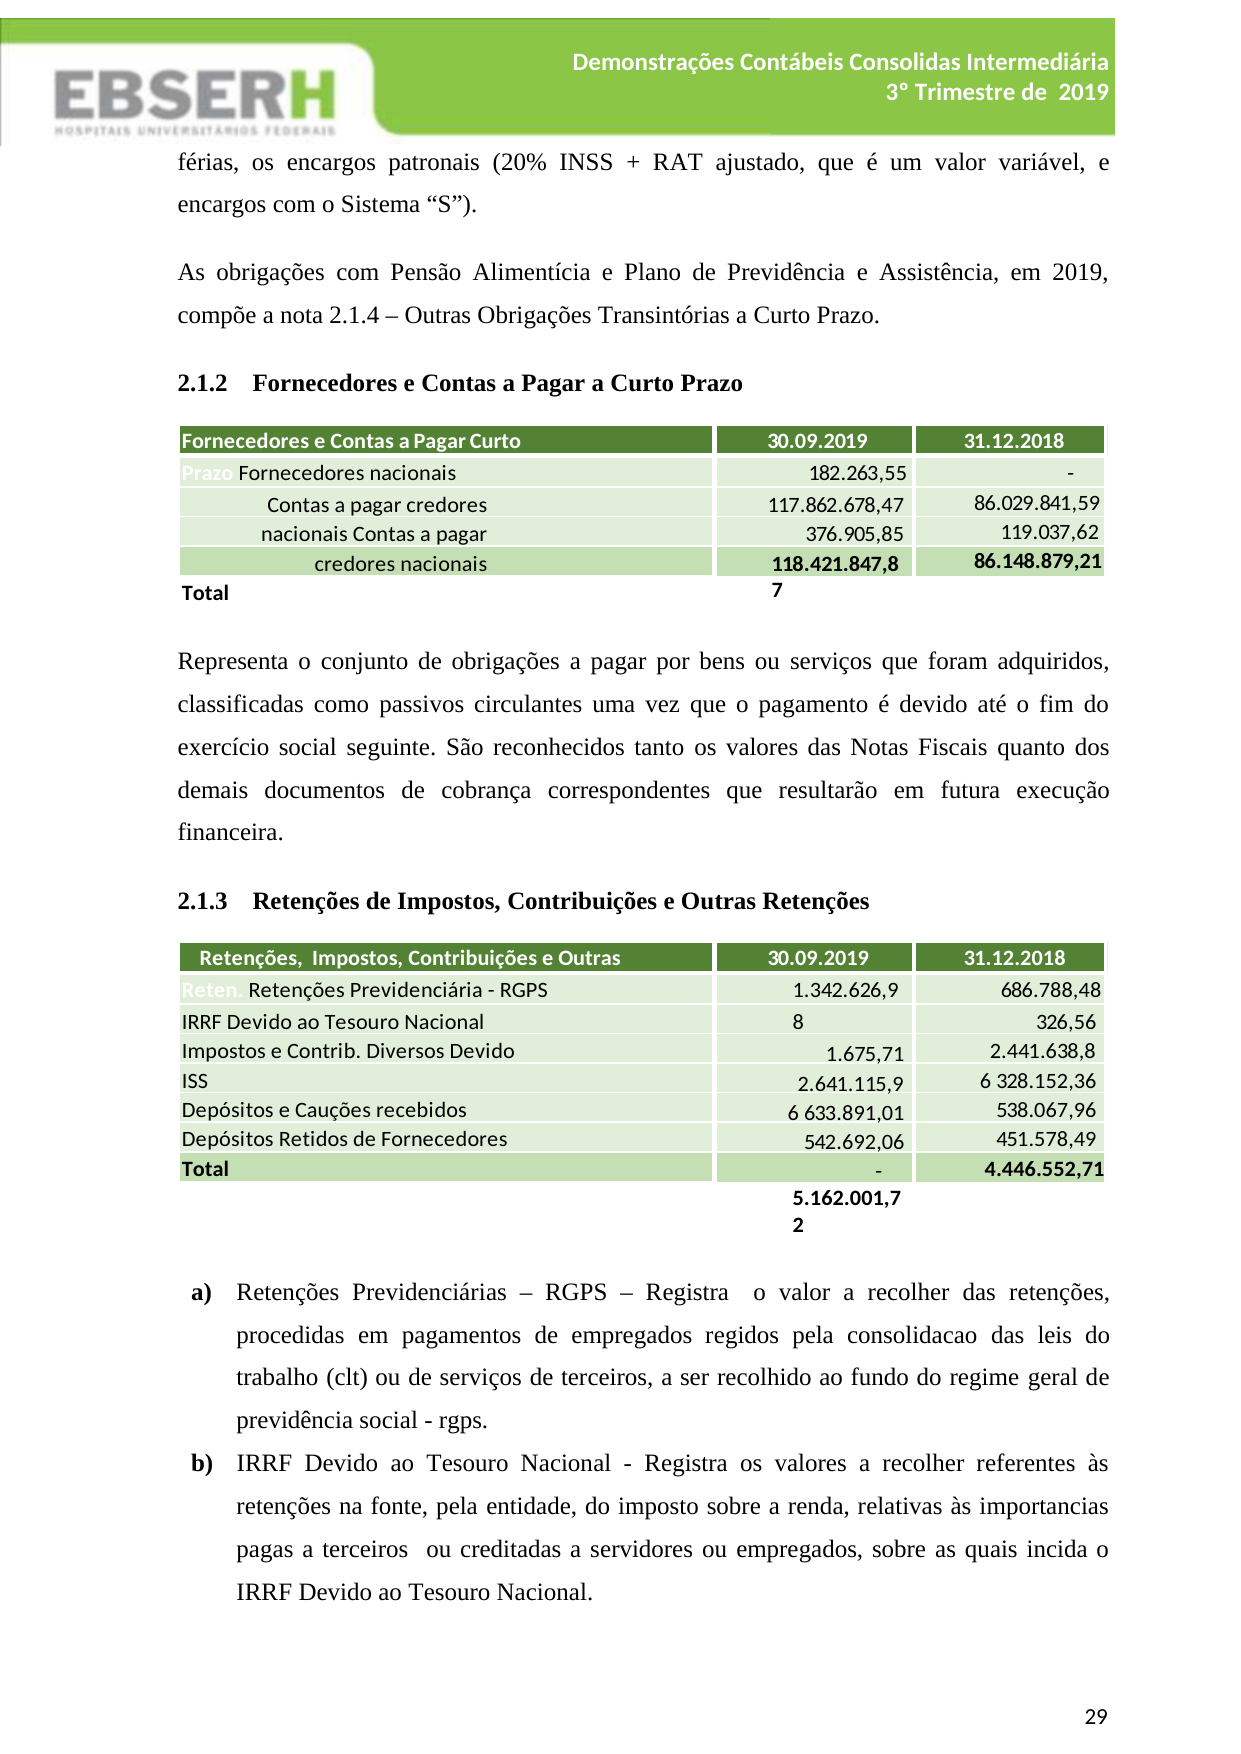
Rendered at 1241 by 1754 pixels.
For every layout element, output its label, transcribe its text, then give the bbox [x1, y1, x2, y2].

text 5.162.001,72 [792, 1184, 906, 1238]
text classificadas como passivos circulantes uma vez que o pagamento é devido até o fim do exercício social seguinte. São reconhecidos tanto os valores das Notas Fiscais quanto dos demais documentos de cobrança correspondentes que resultarão em futura execução financeira. [177, 689, 1110, 846]
text 29 [1084, 1702, 1154, 1730]
text As obrigações com Pensão Alimentícia e Plano de Previdência e Assistência, em 2019, compõe a nota 2.1.4 – Outras Obrigações Transintórias a Curto Prazo. [177, 257, 1113, 329]
text b) IRRF Devido ao Tesouro Nacional - Registra os valores a recolher referentes às retenções na fonte, pela entidade, do imposto sobre a renda, relativas às importancias pagas a terceiros ou creditadas a servidores ou empregados, sobre as quais incida o IRRF Devido ao Tesouro Nacional. [191, 1448, 1109, 1606]
text Representa o conjunto de obrigações a pagar por bens ou serviços que foram adquiridos, [177, 646, 1154, 674]
text 118.421.847,87 [771, 578, 906, 603]
text 119.037,62 [1108, 518, 1154, 544]
text 2.1.3 Retenções de Impostos, Contribuições e Outras Retenções [177, 886, 1154, 914]
text 4.446.552,71 [1108, 1155, 1154, 1181]
text 31.12.2018 [1108, 427, 1154, 453]
text 86.148.879,21 [1108, 547, 1154, 574]
text Total [182, 579, 571, 606]
text férias, os encargos patronais (20% INSS + RAT ajustado, que é um valor variável, e encargos com o Sistema “S”). [177, 147, 1114, 218]
text a) Retenções Previdenciárias – RGPS – Registra o valor a recolher das retenções, procedidas em pagamentos de empregados regidos pela consolidacao das leis do trabalho (clt) ou de serviços de terceiros, a ser recolhido ao fundo do regime geral de previdência social - rgps. [191, 1277, 1110, 1434]
text 2.1.2 Fornecedores e Contas a Pagar a Curto Prazo [177, 368, 1154, 397]
